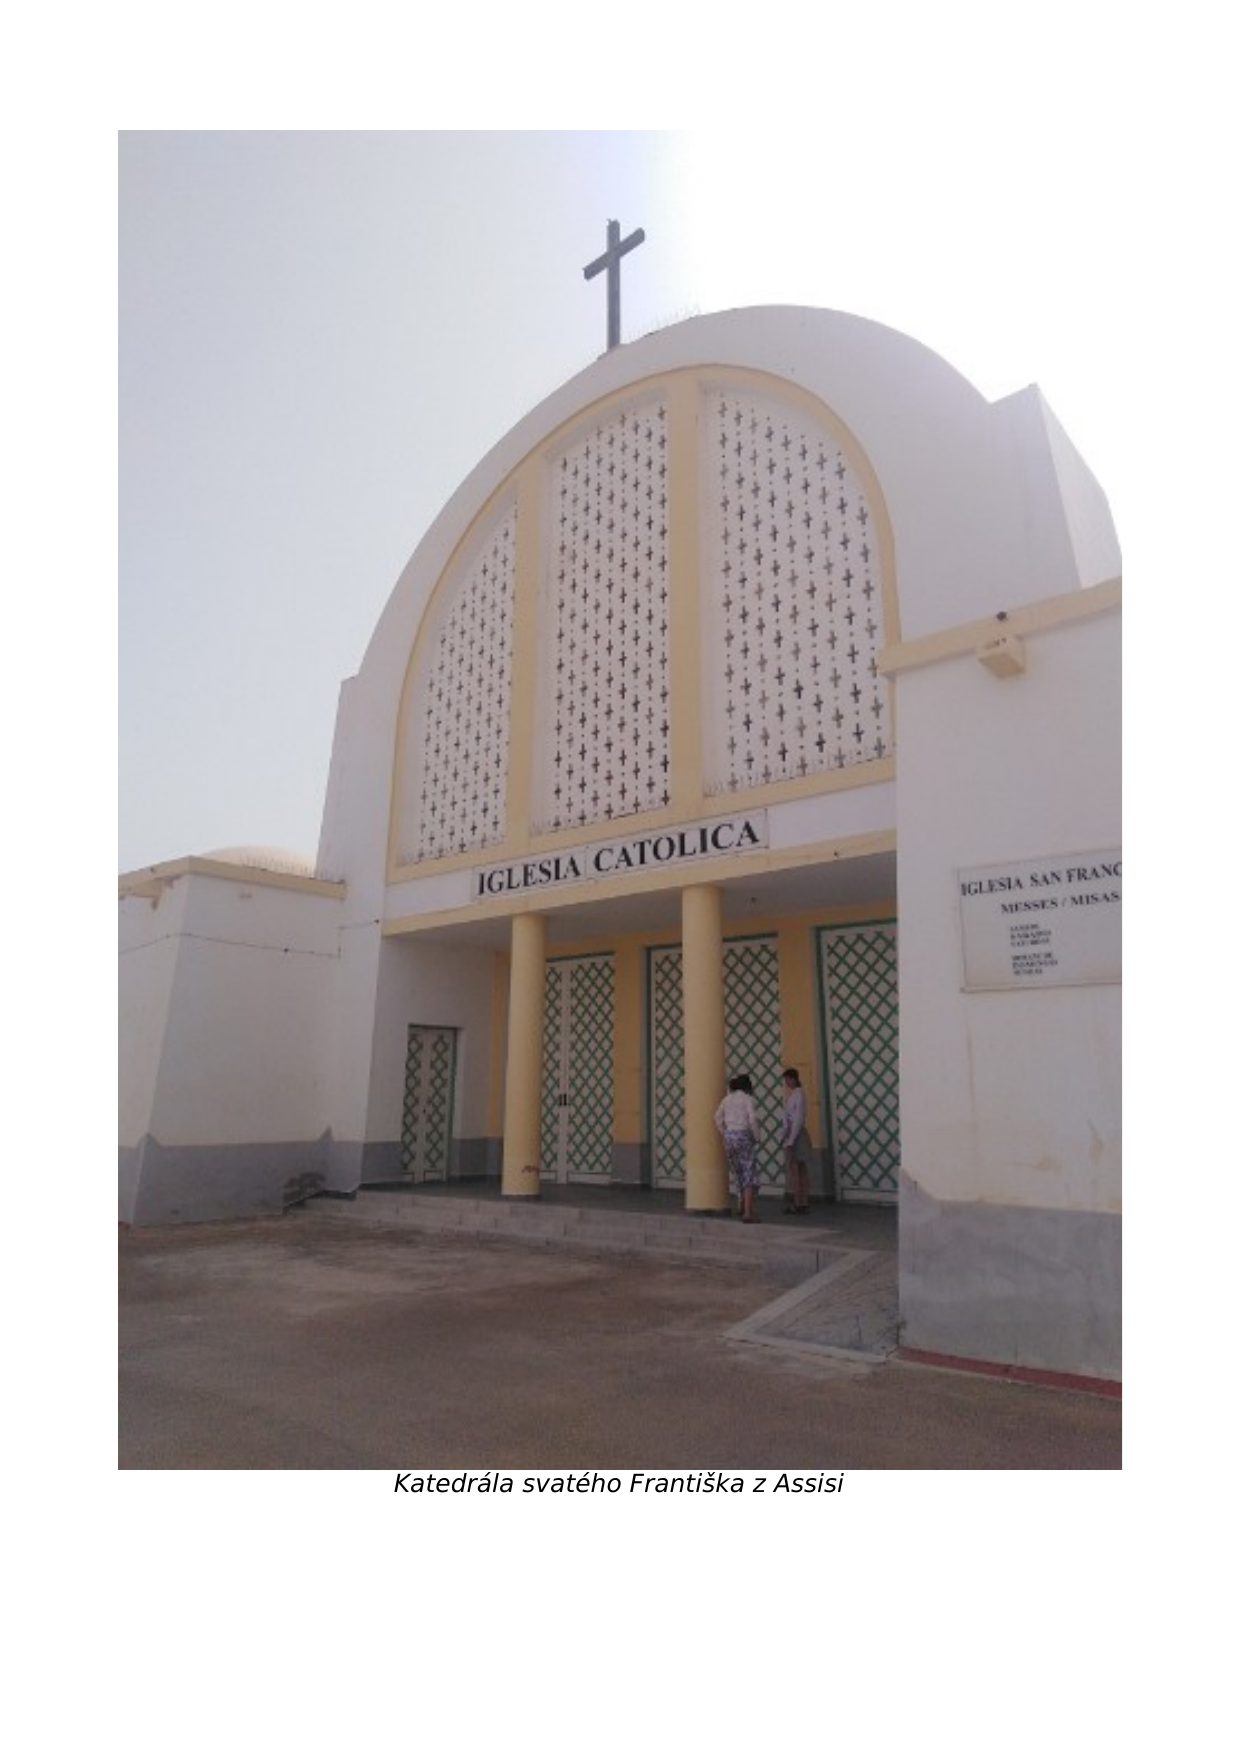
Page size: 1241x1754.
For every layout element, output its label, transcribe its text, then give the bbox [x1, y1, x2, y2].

picture [118, 130, 1123, 1470]
text [118, 118, 1122, 130]
text Katedrála svatého Františka z Assisi [118, 1470, 1122, 1498]
